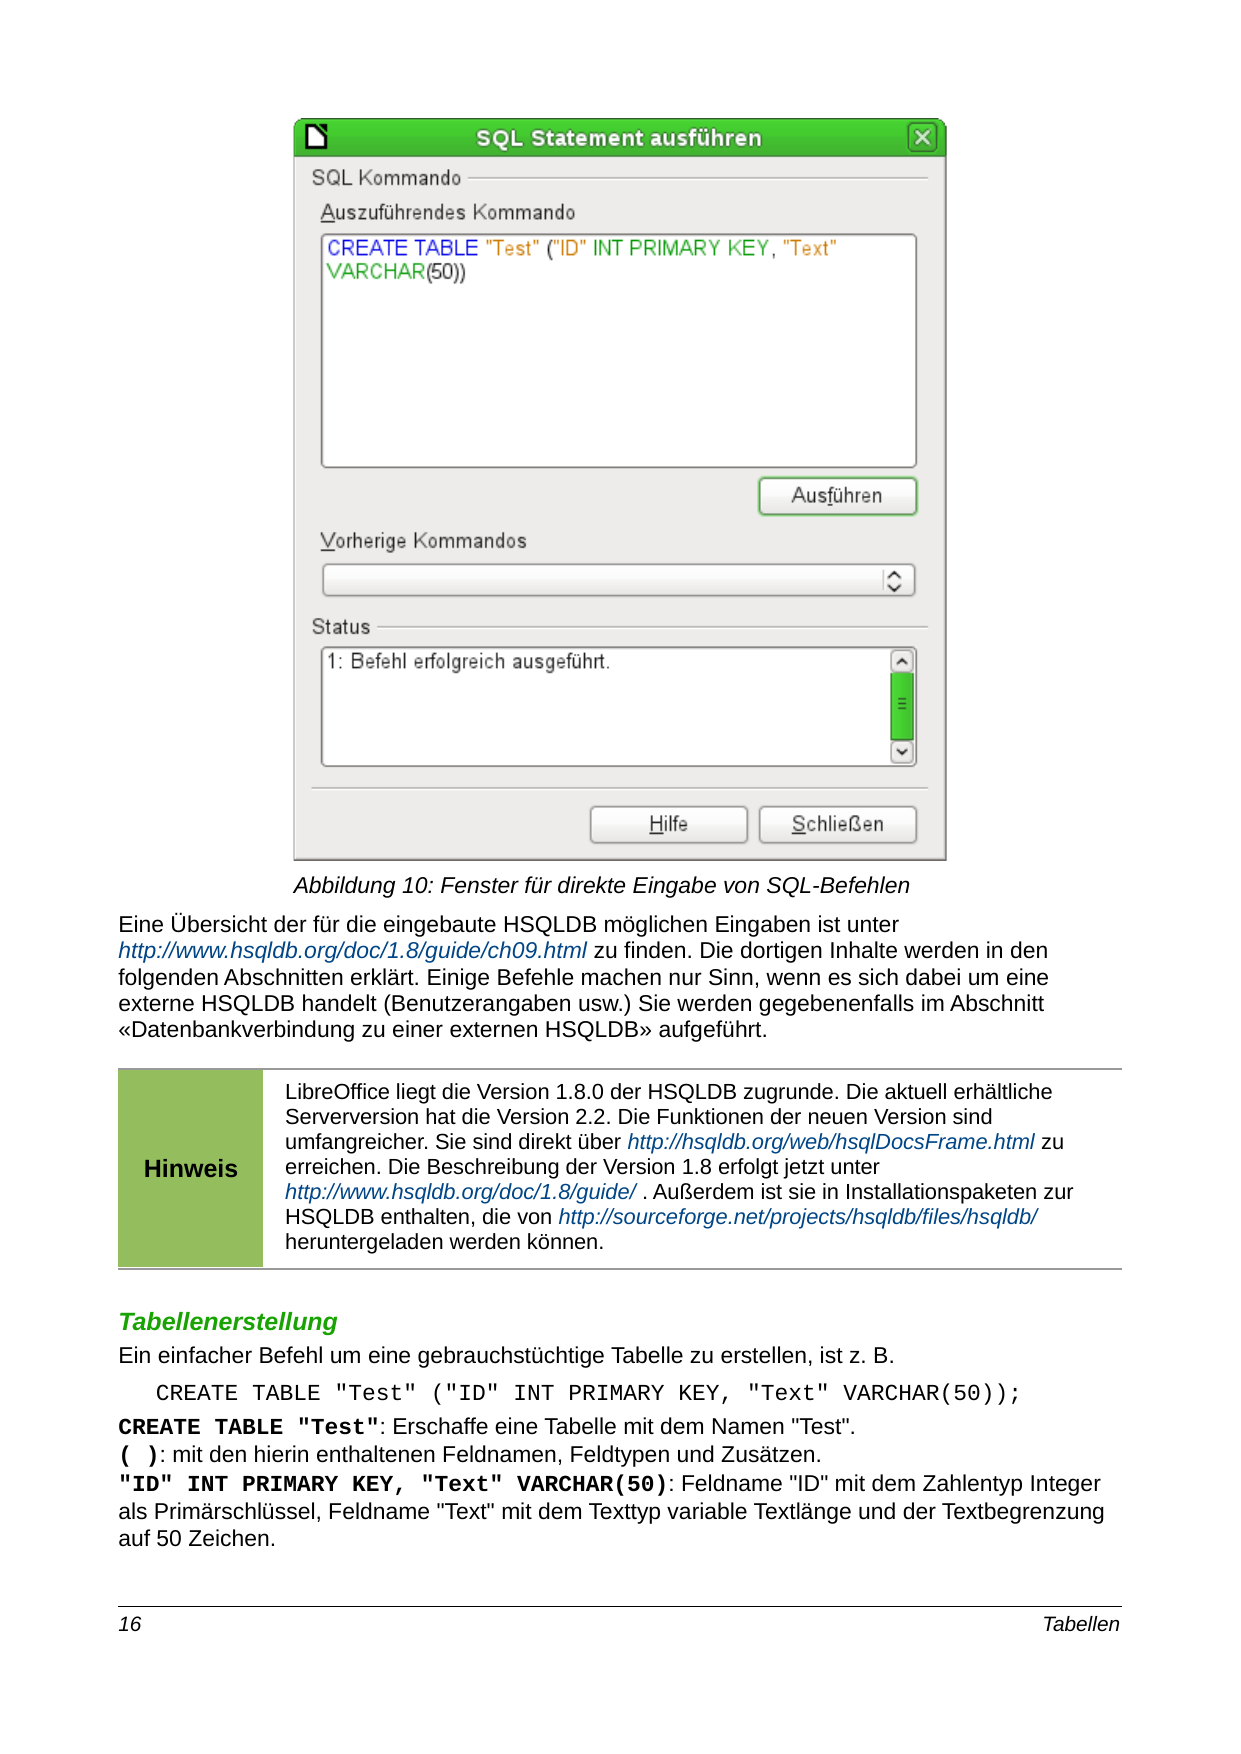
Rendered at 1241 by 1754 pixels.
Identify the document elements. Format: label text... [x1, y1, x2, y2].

table_header Hinweis [118, 1070, 263, 1267]
subtitle Tabellenerstellung [118, 1307, 1122, 1336]
text Eine Übersicht der für die eingebaute HSQLDB möglichen Eingaben ist unter http://www.hsqldb.org/doc/1.8/guide/ch09.html zu finden. Die dortigen Inhalte werden in den folgenden Abschnitten erklärt. Einige Befehle machen nur Sinn, wenn es sich dabei um eine externe HSQLDB handelt (Benutzerangaben usw.) Sie werden gegebenenfalls im Abschnitt «Datenbankverbindung zu einer externen HSQLDB» aufgeführt. [118, 911, 1122, 1043]
text Ein einfacher Befehl um eine gebrauchstüchtige Tabelle zu erstellen, ist z. B. [118, 1342, 1122, 1368]
text CREATE TABLE "Test": Erschaffe eine Tabelle mit dem Namen "Test". ( ): mit den hierin enthaltenen Feldnamen, Feldtypen und Zusätzen. "ID" INT PRIMARY KEY, "Text" VARCHAR(50): Feldname "ID" mit dem Zahlentyp Integer als Primärschlüssel, Feldname "Text" mit dem Texttyp variable Textlänge und der Textbegrenzung auf 50 Zeichen. [118, 1413, 1122, 1551]
text Abbildung 10: Fenster für direkte Eingabe von SQL-Befehlen [293, 861, 947, 898]
picture [293, 118, 947, 861]
text CREATE TABLE "Test" ("ID" INT PRIMARY KEY, "Text" VARCHAR(50)); [156, 1381, 1122, 1407]
table_header LibreOffice liegt die Version 1.8.0 der HSQLDB zugrunde. Die aktuell erhältliche Serverversion hat die Version 2.2. Die Funktionen der neuen Version sind umfangreicher. Sie sind direkt über http://hsqldb.org/web/hsqlDocsFrame.html zu erreichen. Die Beschreibung der Version 1.8 erfolgt jetzt unter http://www.hsqldb.org/doc/1.8/guide/ . Außerdem ist sie in Installationspaketen zur HSQLDB enthalten, die von http://sourceforge.net/projects/hsqldb/files/hsqldb/ heruntergeladen werden können. [264, 1070, 1122, 1267]
